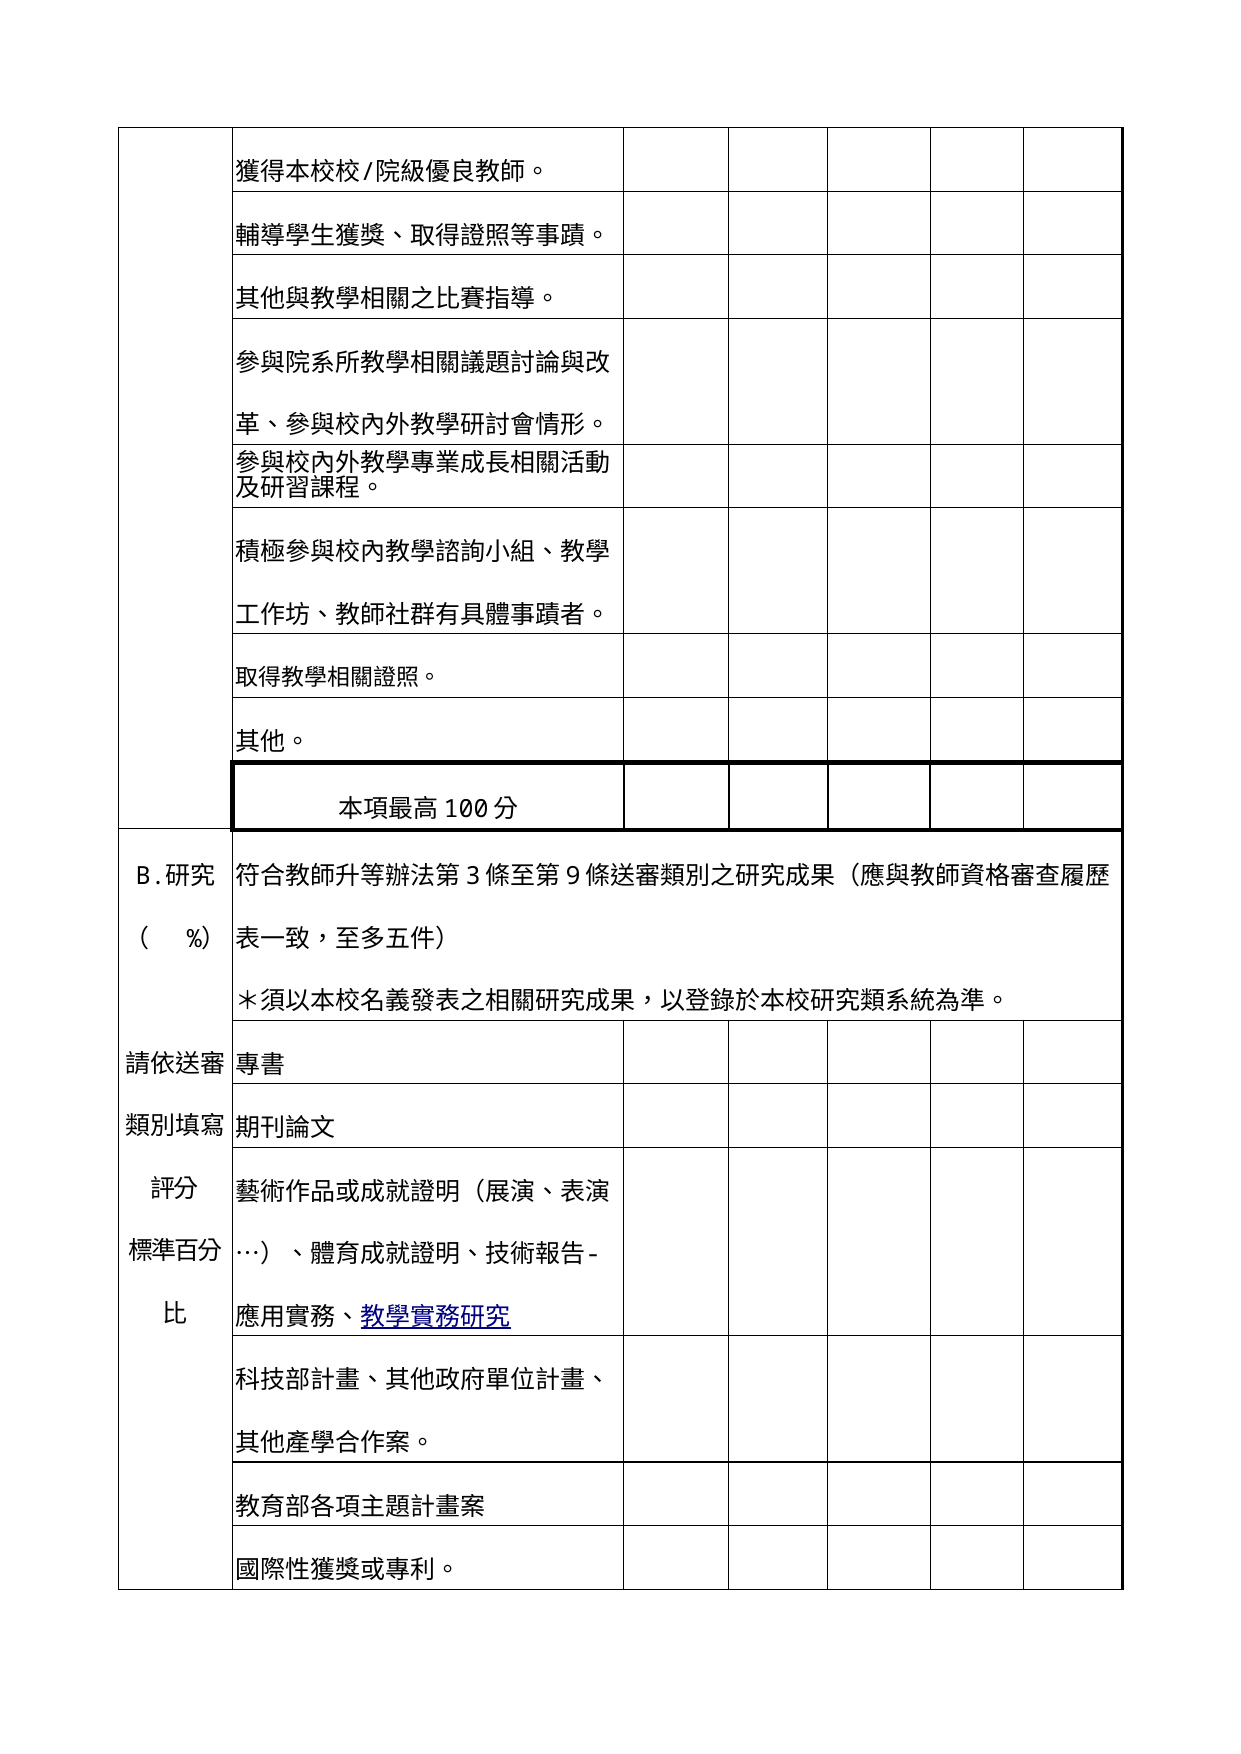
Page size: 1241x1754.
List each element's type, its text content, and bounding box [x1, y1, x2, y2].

table_cell [624, 634, 728, 697]
table_cell [1024, 445, 1121, 507]
table_cell [931, 445, 1023, 507]
table_cell [1024, 1336, 1121, 1461]
table_cell [828, 698, 930, 760]
table_cell 專書 [233, 1021, 623, 1083]
table_cell [1024, 508, 1121, 633]
table_cell [729, 1021, 827, 1083]
table_cell [931, 1148, 1023, 1335]
table_cell [624, 1463, 728, 1525]
table_cell B.研究 （ %） 請依送審類別填寫評分 標準百分比 [119, 829, 232, 1588]
table_cell [931, 698, 1023, 760]
table_cell [931, 192, 1023, 254]
table_cell [624, 1021, 728, 1083]
table_cell [1024, 319, 1121, 444]
table_cell 積極參與校內教學諮詢小組、教學工作坊、教師社群有具體事蹟者。 [233, 508, 623, 633]
table_cell [729, 319, 827, 444]
table_cell [729, 1526, 827, 1588]
table_cell 取得教學相關證照。 [233, 634, 623, 697]
table_cell 教育部各項主題計畫案 [233, 1463, 623, 1525]
table_cell [828, 445, 930, 507]
table_cell [931, 1463, 1023, 1525]
table_cell [1024, 1148, 1121, 1335]
table_cell [828, 1084, 930, 1147]
table_cell [729, 508, 827, 633]
table_cell [828, 634, 930, 697]
table_cell [729, 192, 827, 254]
table_cell [931, 128, 1023, 191]
table_cell [624, 508, 728, 633]
table_cell [1024, 765, 1121, 827]
table_cell [931, 765, 1023, 827]
table_cell 國際性獲獎或專利。 [233, 1526, 623, 1588]
table_cell [931, 319, 1023, 444]
table_cell [931, 1084, 1023, 1147]
table_cell [828, 319, 930, 444]
table_cell [624, 445, 728, 507]
table_cell [625, 765, 728, 827]
table_cell [624, 255, 728, 318]
table_cell [729, 128, 827, 191]
table_cell [1024, 698, 1121, 760]
table_cell [730, 765, 827, 827]
table_cell [828, 128, 930, 191]
table_cell [1024, 255, 1121, 318]
table_cell 本項最高100分 [235, 765, 623, 827]
table_cell [729, 255, 827, 318]
table_cell [931, 255, 1023, 318]
table_cell 其他。 [233, 698, 623, 760]
table_cell [729, 1336, 827, 1461]
table_cell [1024, 1463, 1121, 1525]
table_cell [828, 1336, 930, 1461]
table_cell [624, 192, 728, 254]
table_cell [624, 1084, 728, 1147]
table_cell [931, 1021, 1023, 1083]
table_cell [624, 698, 728, 760]
table_cell [828, 192, 930, 254]
table_cell [729, 1148, 827, 1335]
table_cell [828, 1526, 930, 1588]
table_cell [1024, 1526, 1121, 1588]
table_cell 獲得本校校/院級優良教師。 [233, 128, 623, 191]
table_cell 符合教師升等辦法第3條至第9條送審類別之研究成果（應與教師資格審查履歷表一致，至多五件） ＊須以本校名義發表之相關研究成果，以登錄於本校研究類系統為準。 [233, 832, 1121, 1020]
table_cell [624, 1526, 728, 1588]
table_cell 其他與教學相關之比賽指導。 [233, 255, 623, 318]
table_cell [1024, 128, 1121, 191]
table_cell [729, 445, 827, 507]
table_cell [931, 508, 1023, 633]
table_cell 參與校內外教學專業成長相關活動及研習課程。 [233, 445, 623, 507]
table_cell [828, 255, 930, 318]
table_cell [119, 128, 232, 827]
table_cell [931, 1336, 1023, 1461]
table_cell [828, 1463, 930, 1525]
table_cell [1024, 192, 1121, 254]
table_cell [729, 634, 827, 697]
table_cell [828, 508, 930, 633]
table_cell [729, 1084, 827, 1147]
table_cell 輔導學生獲獎、取得證照等事蹟。 [233, 192, 623, 254]
table_cell [1024, 1021, 1121, 1083]
table_cell [624, 319, 728, 444]
table_cell [1024, 1084, 1121, 1147]
table_cell [624, 128, 728, 191]
table_cell [829, 765, 929, 827]
table_cell 藝術作品或成就證明（展演、表演…）、體育成就證明、技術報告-應用實務、教學實務研究 [233, 1148, 623, 1335]
table_cell [931, 634, 1023, 697]
table_cell [931, 1526, 1023, 1588]
table_cell [828, 1148, 930, 1335]
table_cell 科技部計畫、其他政府單位計畫、其他產學合作案。 [233, 1336, 623, 1461]
table_cell [624, 1336, 728, 1461]
table_cell [729, 1463, 827, 1525]
table_cell 參與院系所教學相關議題討論與改革、參與校內外教學研討會情形。 [233, 319, 623, 444]
table_cell 期刊論文 [233, 1084, 623, 1147]
table_cell [729, 698, 827, 760]
table_cell [624, 1148, 728, 1335]
table_cell [1024, 634, 1121, 697]
table_cell [828, 1021, 930, 1083]
